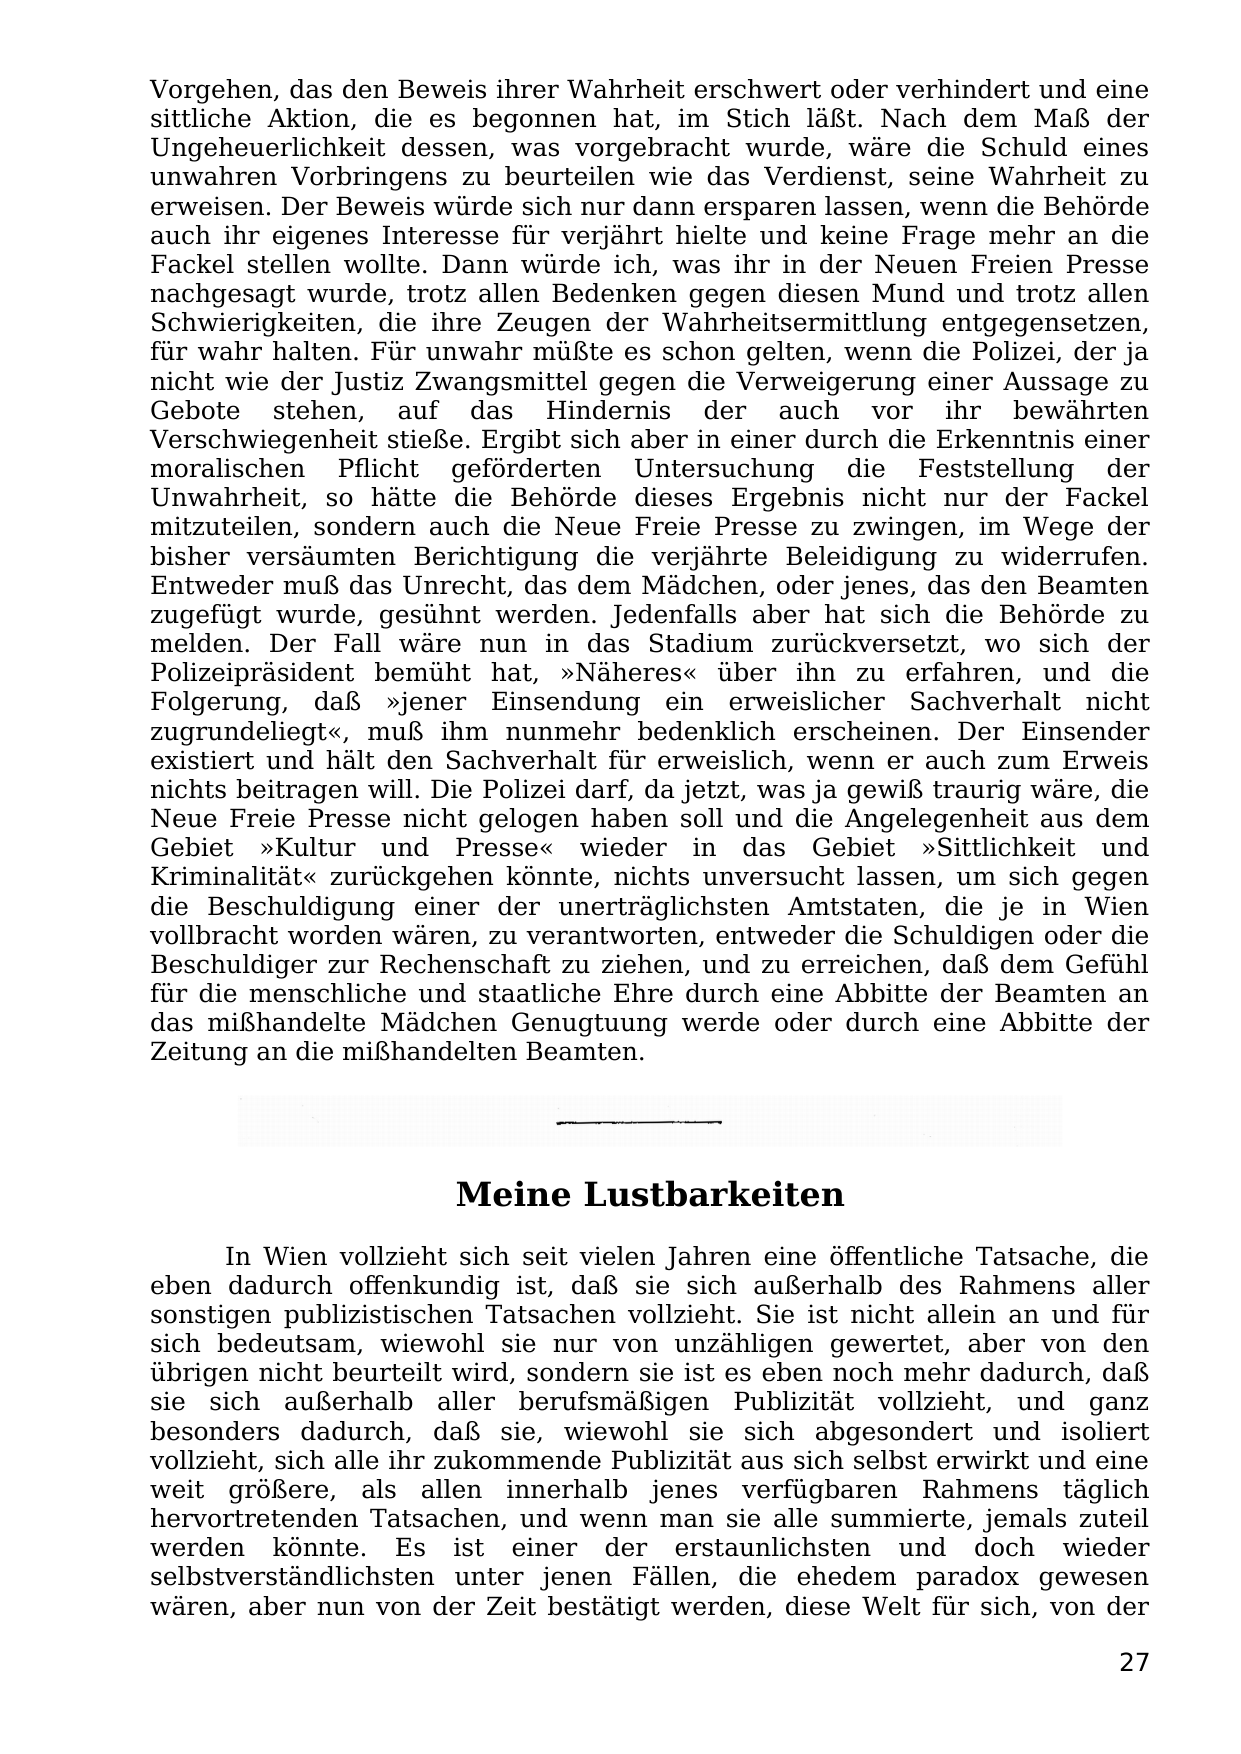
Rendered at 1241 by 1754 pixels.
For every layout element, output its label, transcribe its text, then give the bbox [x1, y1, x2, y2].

picture [237, 1095, 1063, 1147]
text Vorgehen, das den Beweis ihrer Wahrheit erschwert oder verhindert und eine sittliche Aktion, die es begonnen hat, im Stich läßt. Nach dem Maß der Ungeheuerlichkeit dessen, was vorgebracht wurde, wäre die Schuld eines unwahren Vorbringens zu beurteilen wie das Verdienst, seine Wahrheit zu erweisen. Der Beweis würde sich nur dann ersparen lassen, wenn die Behörde auch ihr eigenes Interesse für verjährt hielte und keine Frage mehr an die Fackel stellen wollte. Dann würde ich, was ihr in der Neuen Freien Presse nachgesagt wurde, trotz allen Bedenken gegen diesen Mund und trotz allen Schwierigkeiten, die ihre Zeugen der Wahrheitsermittlung entgegensetzen, für wahr halten. Für unwahr müßte es schon gelten, wenn die Polizei, der ja nicht wie der Justiz Zwangsmittel gegen die Verweigerung einer Aussage zu Gebote stehen, auf das Hindernis der auch vor ihr bewährten Verschwiegenheit stieße. Ergibt sich aber in einer durch die Erkenntnis einer moralischen Pflicht geförderten Untersuchung die Feststellung der Unwahrheit, so hätte die Behörde dieses Ergebnis nicht nur der Fackel mitzuteilen, sondern auch die Neue Freie Presse zu zwingen, im Wege der bisher versäumten Berichtigung die verjährte Beleidigung zu widerrufen. Entweder muß das Unrecht, das dem Mädchen, oder jenes, das den Beamten zugefügt wurde, gesühnt werden. Jedenfalls aber hat sich die Behörde zu melden. Der Fall wäre nun in das Stadium zurückversetzt, wo sich der Polizeipräsident bemüht hat, »Näheres« über ihn zu erfahren, und die Folgerung, daß »jener Einsendung ein erweislicher Sachverhalt nicht zugrundeliegt«, muß ihm nunmehr bedenklich erscheinen. Der Einsender existiert und hält den Sachverhalt für erweislich, wenn er auch zum Erweis nichts beitragen will. Die Polizei darf, da jetzt, was ja gewiß traurig wäre, die Neue Freie Presse nicht gelogen haben soll und die Angelegenheit aus dem Gebiet »Kultur und Presse« wieder in das Gebiet »Sittlichkeit und Kriminalität« zurückgehen könnte, nichts unversucht lassen, um sich gegen die Beschuldigung einer der unerträglichsten Amtstaten, die je in Wien vollbracht worden wären, zu verantworten, entweder die Schuldigen oder die Beschuldiger zur Rechenschaft zu ziehen, und zu erreichen, daß dem Gefühl für die menschliche und staatliche Ehre durch eine Abbitte der Beamten an das mißhandelte Mädchen Genugtuung werde oder durch eine Abbitte der Zeitung an die mißhandelten Beamten. [150, 75, 1151, 1067]
text In Wien vollzieht sich seit vielen Jahren eine öffentliche Tatsache, die eben dadurch offenkundig ist, daß sie sich außerhalb des Rahmens aller sonstigen publizistischen Tatsachen vollzieht. Sie ist nicht allein an und für sich bedeutsam, wiewohl sie nur von unzähligen gewertet, aber von den übrigen nicht beurteilt wird, sondern sie ist es eben noch mehr dadurch, daß sie sich außerhalb aller berufsmäßigen Publizität vollzieht, und ganz besonders dadurch, daß sie, wiewohl sie sich abgesondert und isoliert vollzieht, sich alle ihr zukommende Publizität aus sich selbst erwirkt und eine weit größere, als allen innerhalb jenes verfügbaren Rahmens täglich hervortretenden Tatsachen, und wenn man sie alle summierte, jemals zuteil werden könnte. Es ist einer der erstaunlichsten und doch wieder selbstverständlichsten unter jenen Fällen, die ehedem paradox gewesen wären, aber nun von der Zeit bestätigt werden, diese Welt für sich, von der [150, 1214, 1151, 1621]
text Meine Lustbarkeiten [150, 1096, 1151, 1214]
